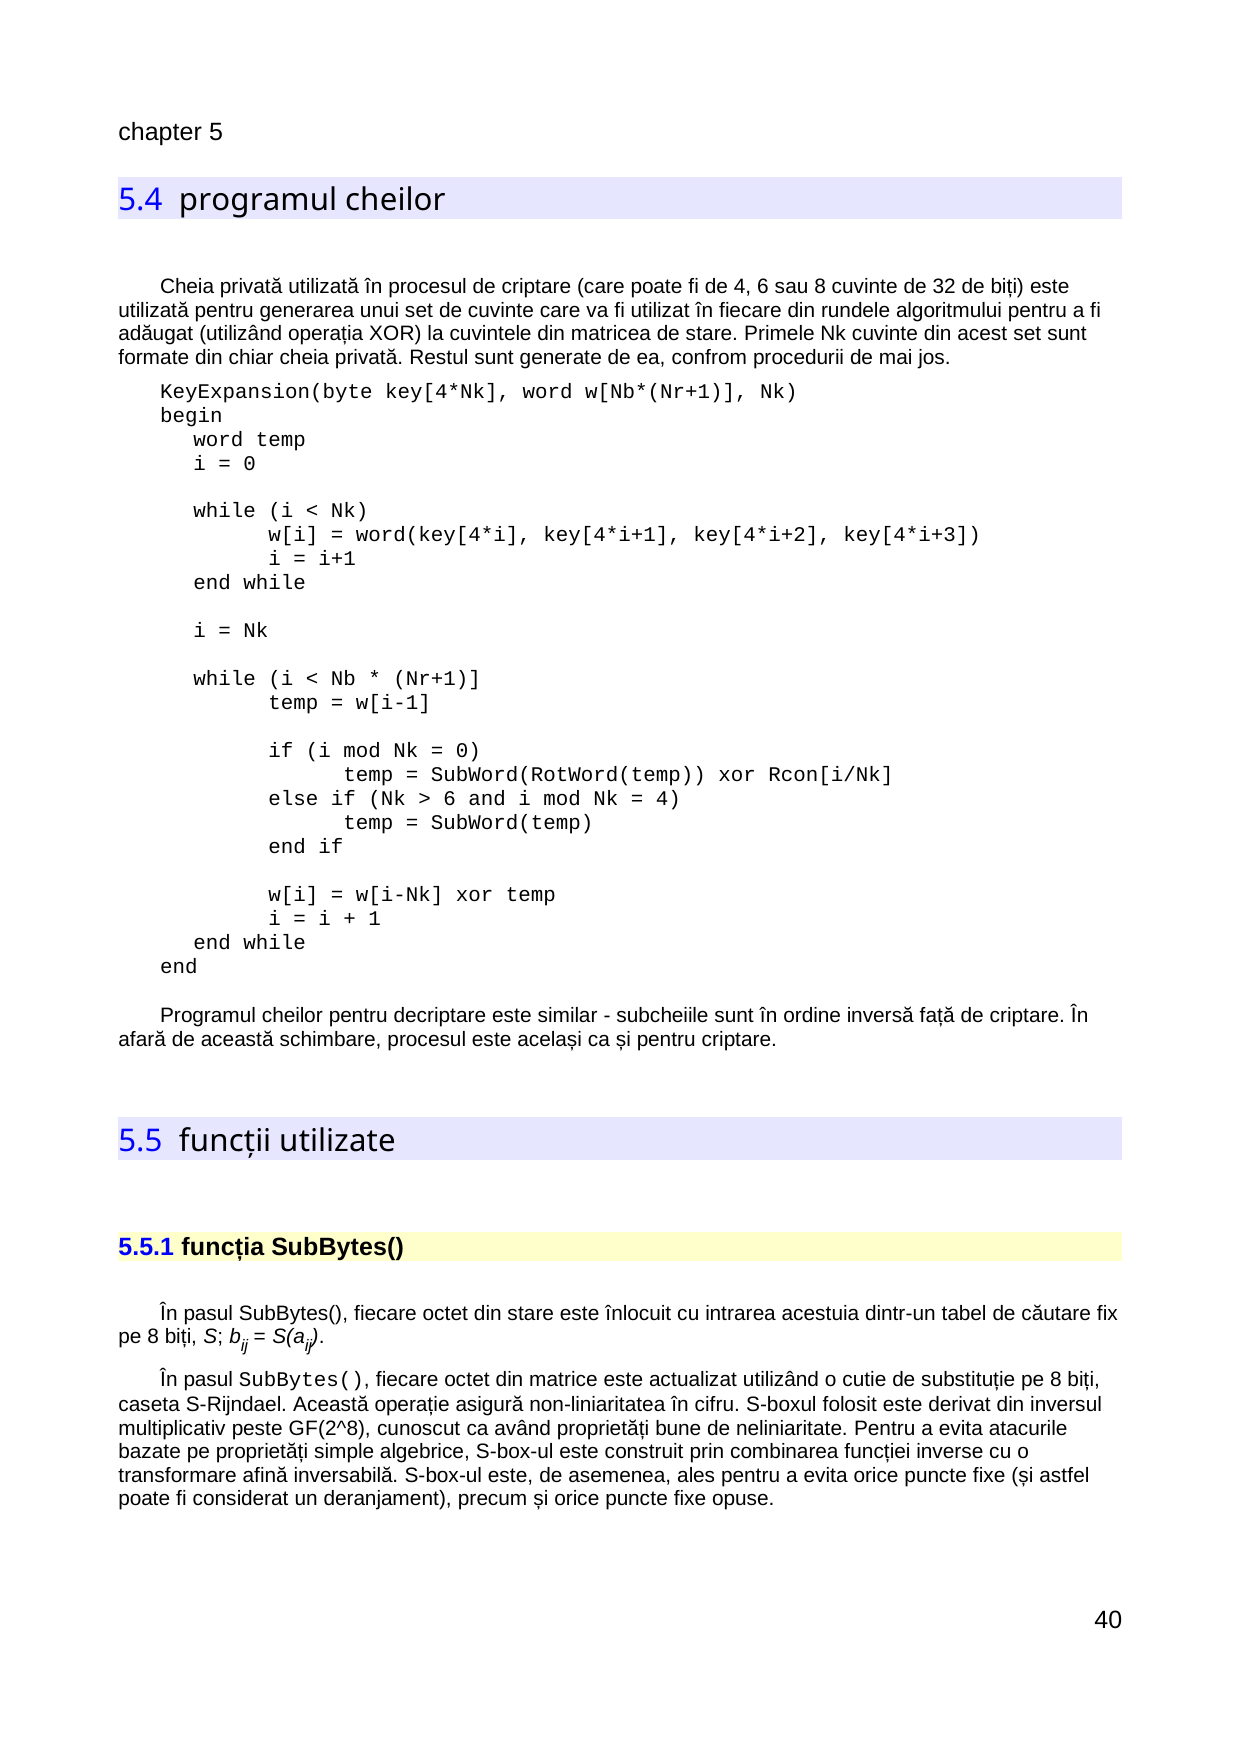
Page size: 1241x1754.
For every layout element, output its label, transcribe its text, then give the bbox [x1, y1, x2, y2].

text i = Nk [118, 620, 1116, 644]
text temp = SubWord(temp) [118, 812, 1116, 836]
text În pasul SubBytes(), fiecare octet din matrice este actualizat utilizând o cutie de substituție pe 8 biți, caseta S-Rijndael. Această operație asigură non-liniaritatea în cifru. S-boxul folosit este derivat din inversul multiplicativ peste GF(2^8), cunoscut ca având proprietăți bune de neliniaritate. Pentru a evita atacurile bazate pe proprietăți simple algebrice, S-box-ul este construit prin combinarea funcției inverse cu o transformare afină inversabilă. S-box-ul este, de asemenea, ales pentru a evita orice puncte fixe (și astfel poate fi considerat un deranjament), precum și orice puncte fixe opuse. [118, 1367, 1122, 1510]
text În pasul SubBytes(), fiecare octet din stare este înlocuit cu intrarea acestuia dintr-un tabel de căutare fix pe 8 biți, S; bij = S(aij). [118, 1301, 1122, 1355]
text KeyExpansion(byte key[4*Nk], word w[Nb*(Nr+1)], Nk) [118, 381, 1116, 404]
text temp = w[i-1] [118, 692, 1116, 716]
text begin [118, 404, 1116, 428]
subtitle programul cheilor [118, 177, 1122, 219]
text word temp [118, 428, 1116, 452]
text i = i + 1 [118, 908, 1116, 932]
text Cheia privată utilizată în procesul de criptare (care poate fi de 4, 6 sau 8 cuvinte de 32 de biți) este utilizată pentru generarea unui set de cuvinte care va fi utilizat în fiecare din rundele algoritmului pentru a fi adăugat (utilizând operația XOR) la cuvintele din matricea de stare. Primele Nk cuvinte din acest set sunt formate din chiar cheia privată. Restul sunt generate de ea, confrom procedurii de mai jos. [118, 274, 1122, 369]
text end if [118, 836, 1116, 860]
text w[i] = word(key[4*i], key[4*i+1], key[4*i+2], key[4*i+3]) [118, 524, 1116, 548]
text w[i] = w[i-Nk] xor temp [118, 884, 1116, 908]
text while (i < Nk) [118, 500, 1116, 524]
text while (i < Nb * (Nr+1)] [118, 668, 1116, 692]
subtitle funcția SubBytes() [118, 1232, 1122, 1261]
text i = 0 [118, 452, 1116, 476]
text else if (Nk > 6 and i mod Nk = 4) [118, 788, 1116, 812]
text end while [118, 932, 1116, 956]
text end while [118, 572, 1116, 596]
subtitle funcții utilizate [118, 1117, 1122, 1160]
text end [118, 956, 1116, 979]
text Programul cheilor pentru decriptare este similar - subcheiile sunt în ordine inversă față de criptare. În afară de această schimbare, procesul este același ca și pentru criptare. [118, 1003, 1122, 1051]
text temp = SubWord(RotWord(temp)) xor Rcon[i/Nk] [118, 764, 1116, 788]
text i = i+1 [118, 548, 1116, 572]
text if (i mod Nk = 0) [118, 740, 1116, 764]
